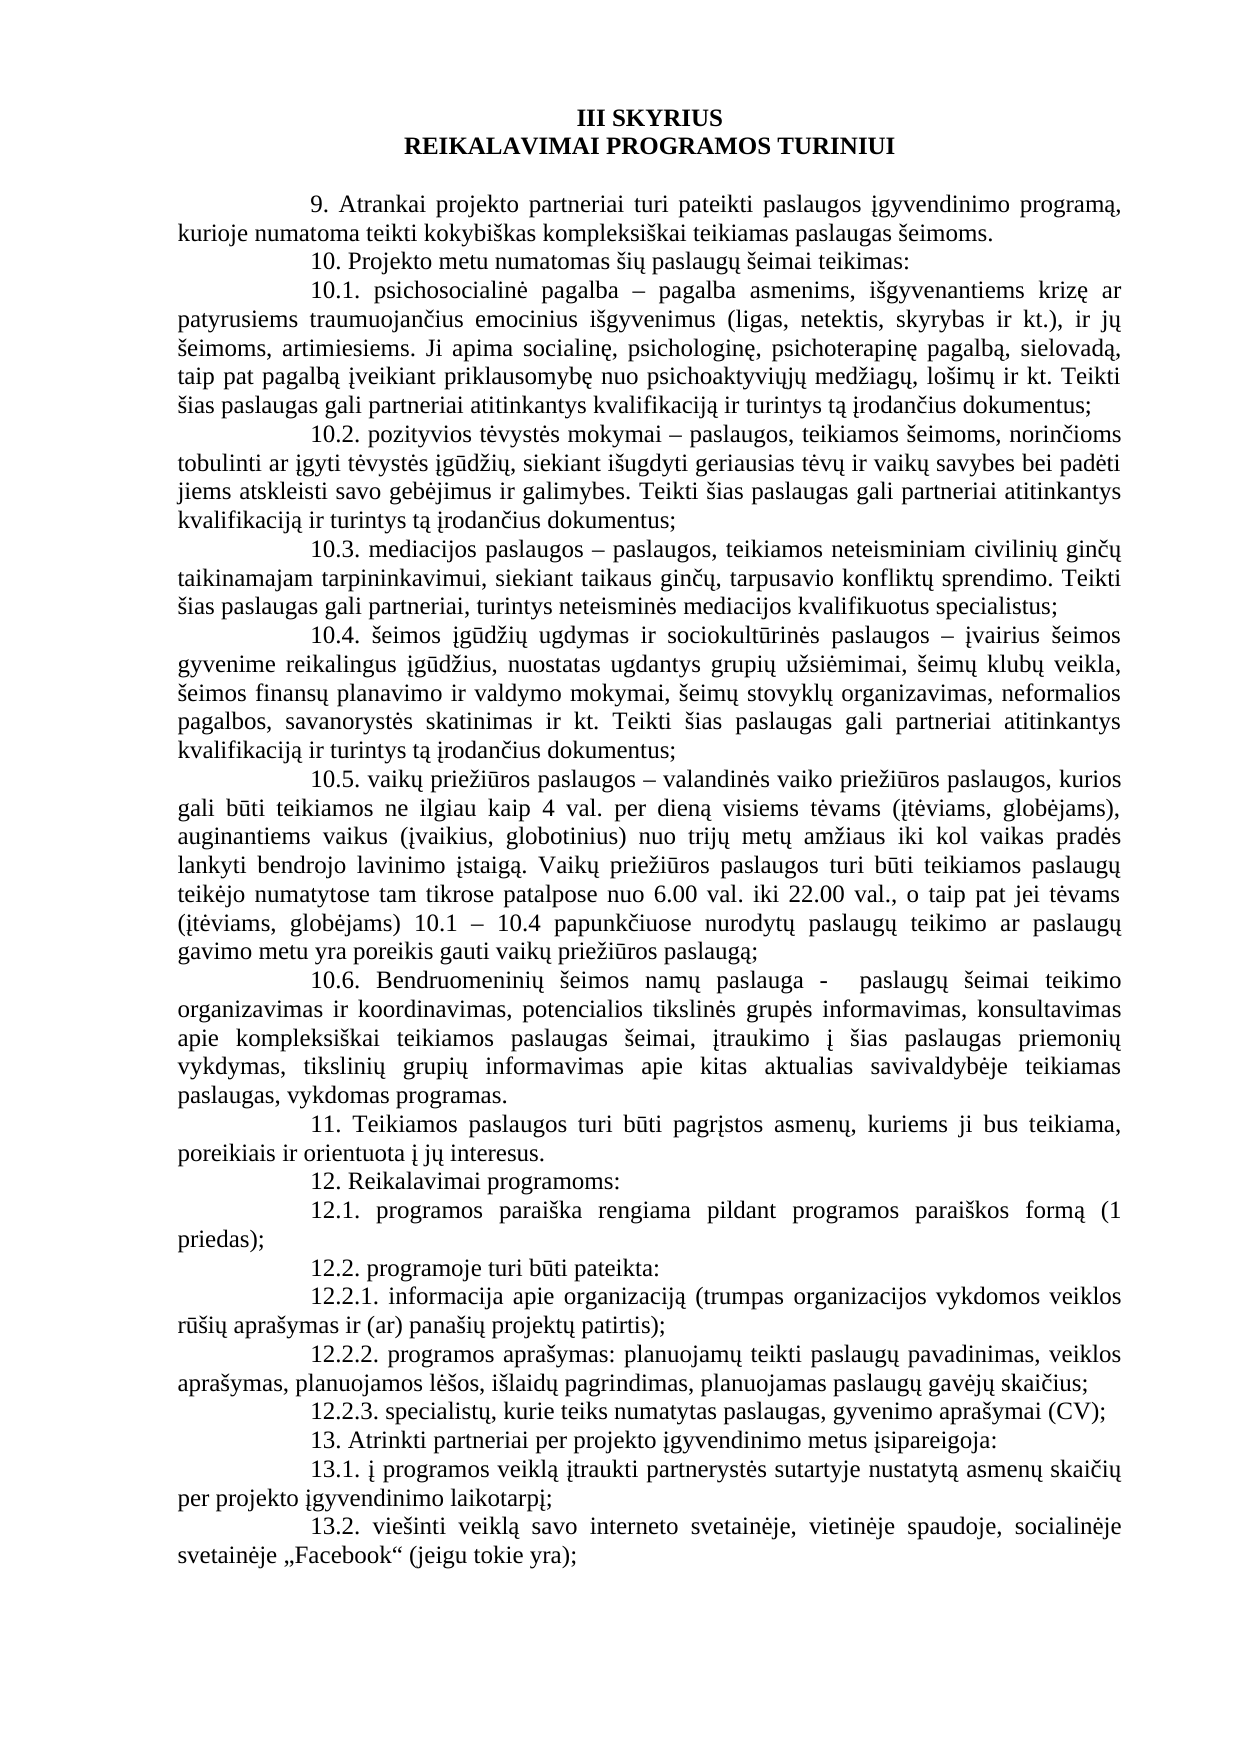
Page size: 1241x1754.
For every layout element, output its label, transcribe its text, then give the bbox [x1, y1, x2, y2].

text 10.5. vaikų priežiūros paslaugos – valandinės vaiko priežiūros paslaugos, kurios gali būti teikiamos ne ilgiau kaip 4 val. per dieną visiems tėvams (įtėviams, globėjams), auginantiems vaikus (įvaikius, globotinius) nuo trijų metų amžiaus iki kol vaikas pradės lankyti bendrojo lavinimo įstaigą. Vaikų priežiūros paslaugos turi būti teikiamos paslaugų teikėjo numatytose tam tikrose patalpose nuo 6.00 val. iki 22.00 val., o taip pat jei tėvams (įtėviams, globėjams) 10.1 – 10.4 papunkčiuose nurodytų paslaugų teikimo ar paslaugų gavimo metu yra poreikis gauti vaikų priežiūros paslaugą; [177, 764, 1122, 965]
text 13.2. viešinti veiklą savo interneto svetainėje, vietinėje spaudoje, socialinėje svetainėje „Facebook“ (jeigu tokie yra); [177, 1511, 1122, 1569]
text III SKYRIUS [177, 103, 1122, 131]
text REIKALAVIMAI PROGRAMOS TURINIUI [177, 131, 1122, 160]
text 10.2. pozityvios tėvystės mokymai – paslaugos, teikiamos šeimoms, norinčioms tobulinti ar įgyti tėvystės įgūdžių, siekiant išugdyti geriausias tėvų ir vaikų savybes bei padėti jiems atskleisti savo gebėjimus ir galimybes. Teikti šias paslaugas gali partneriai atitinkantys kvalifikaciją ir turintys tą įrodančius dokumentus; [177, 419, 1122, 534]
text 10.3. mediacijos paslaugos – paslaugos, teikiamos neteisminiam civilinių ginčų taikinamajam tarpininkavimui, siekiant taikaus ginčų, tarpusavio konfliktų sprendimo. Teikti šias paslaugas gali partneriai, turintys neteisminės mediacijos kvalifikuotus specialistus; [177, 534, 1122, 620]
text 12.2.3. specialistų, kurie teiks numatytas paslaugas, gyvenimo aprašymai (CV); [177, 1396, 1122, 1425]
text 10.4. šeimos įgūdžių ugdymas ir sociokultūrinės paslaugos – įvairius šeimos gyvenime reikalingus įgūdžius, nuostatas ugdantys grupių užsiėmimai, šeimų klubų veikla, šeimos finansų planavimo ir valdymo mokymai, šeimų stovyklų organizavimas, neformalios pagalbos, savanorystės skatinimas ir kt. Teikti šias paslaugas gali partneriai atitinkantys kvalifikaciją ir turintys tą įrodančius dokumentus; [177, 620, 1122, 764]
text 10.1. psichosocialinė pagalba – pagalba asmenims, išgyvenantiems krizę ar patyrusiems traumuojančius emocinius išgyvenimus (ligas, netektis, skyrybas ir kt.), ir jų šeimoms, artimiesiems. Ji apima socialinę, psichologinę, psichoterapinę pagalbą, sielovadą, taip pat pagalbą įveikiant priklausomybę nuo psichoaktyviųjų medžiagų, lošimų ir kt. Teikti šias paslaugas gali partneriai atitinkantys kvalifikaciją ir turintys tą įrodančius dokumentus; [177, 275, 1122, 419]
text 11. Teikiamos paslaugos turi būti pagrįstos asmenų, kuriems ji bus teikiama, poreikiais ir orientuota į jų interesus. [177, 1109, 1122, 1166]
text 12.2.1. informacija apie organizaciją (trumpas organizacijos vykdomos veiklos rūšių aprašymas ir (ar) panašių projektų patirtis); [177, 1281, 1122, 1339]
text 13.1. į programos veiklą įtraukti partnerystės sutartyje nustatytą asmenų skaičių per projekto įgyvendinimo laikotarpį; [177, 1454, 1122, 1511]
text 13. Atrinkti partneriai per projekto įgyvendinimo metus įsipareigoja: [177, 1425, 1122, 1454]
text 12.2.2. programos aprašymas: planuojamų teikti paslaugų pavadinimas, veiklos aprašymas, planuojamos lėšos, išlaidų pagrindimas, planuojamas paslaugų gavėjų skaičius; [177, 1339, 1122, 1396]
text 10.6. Bendruomeninių šeimos namų paslauga - paslaugų šeimai teikimo organizavimas ir koordinavimas, potencialios tikslinės grupės informavimas, konsultavimas apie kompleksiškai teikiamos paslaugas šeimai, įtraukimo į šias paslaugas priemonių vykdymas, tikslinių grupių informavimas apie kitas aktualias savivaldybėje teikiamas paslaugas, vykdomas programas. [177, 965, 1122, 1109]
text 10. Projekto metu numatomas šių paslaugų šeimai teikimas: [177, 246, 1122, 275]
text 12.1. programos paraiška rengiama pildant programos paraiškos formą (1 priedas); [177, 1195, 1122, 1253]
text 12. Reikalavimai programoms: [177, 1166, 1122, 1195]
text 9. Atrankai projekto partneriai turi pateikti paslaugos įgyvendinimo programą, kurioje numatoma teikti kokybiškas kompleksiškai teikiamas paslaugas šeimoms. [177, 189, 1122, 246]
text 12.2. programoje turi būti pateikta: [177, 1253, 1122, 1281]
